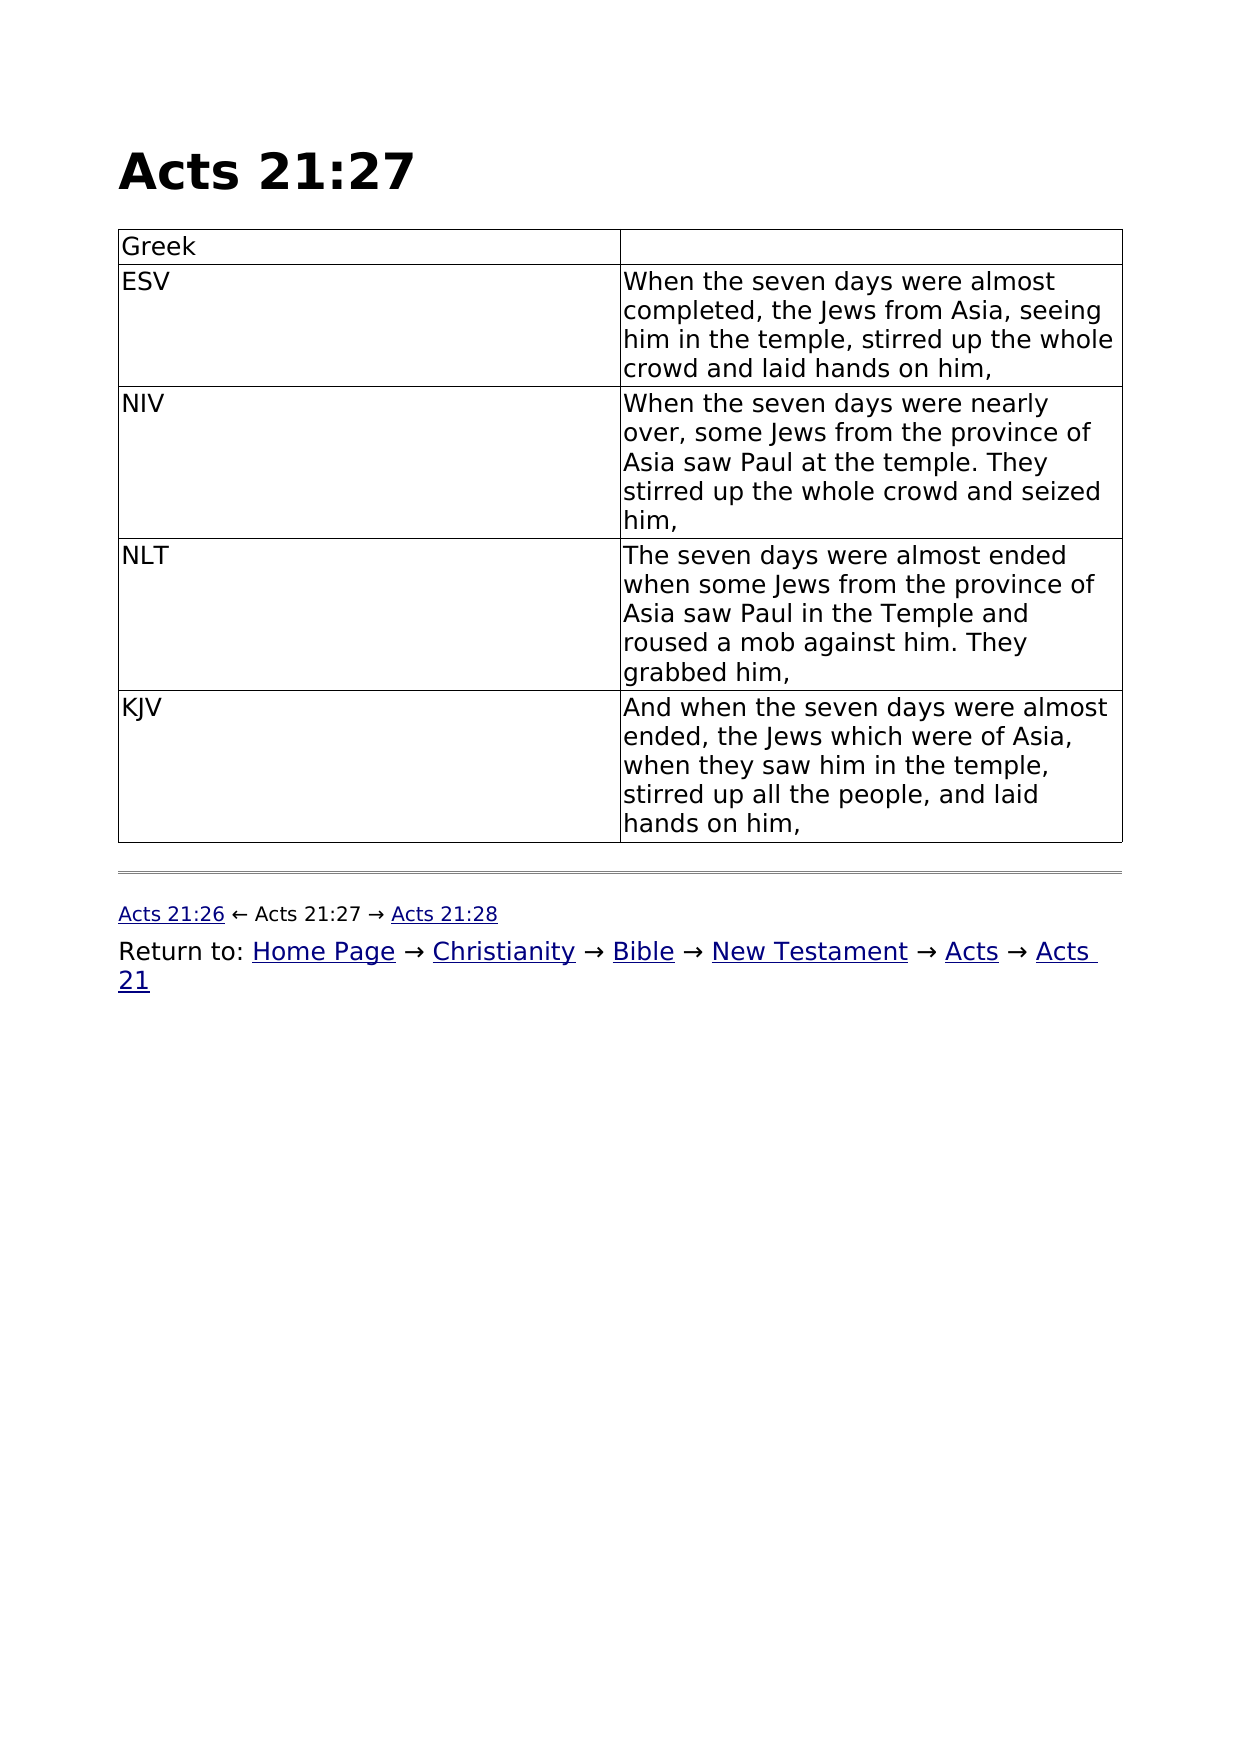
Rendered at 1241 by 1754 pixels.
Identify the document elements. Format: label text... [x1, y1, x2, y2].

text Acts 21:26 ← Acts 21:27 → Acts 21:28 [118, 903, 1122, 937]
table_cell And when the seven days were almost ended, the Jews which were of Asia, when they saw him in the temple, stirred up all the people, and laid hands on him, [621, 691, 1122, 842]
table_header [621, 230, 1122, 264]
text Return to: Home Page → Christianity → Bible → New Testament → Acts → Acts 21 [118, 937, 1122, 995]
subtitle Acts 21:27 [118, 143, 1122, 201]
table_cell KJV [119, 691, 620, 842]
table_cell The seven days were almost ended when some Jews from the province of Asia saw Paul in the Temple and roused a mob against him. They grabbed him, [621, 539, 1122, 690]
table_cell ESV [119, 265, 620, 386]
table_header Greek [119, 230, 620, 264]
table_cell When the seven days were almost completed, the Jews from Asia, seeing him in the temple, stirred up the whole crowd and laid hands on him, [621, 265, 1122, 386]
table_cell NLT [119, 539, 620, 690]
table_cell When the seven days were nearly over, some Jews from the province of Asia saw Paul at the temple. They stirred up the whole crowd and seized him, [621, 387, 1122, 538]
table_cell NIV [119, 387, 620, 538]
